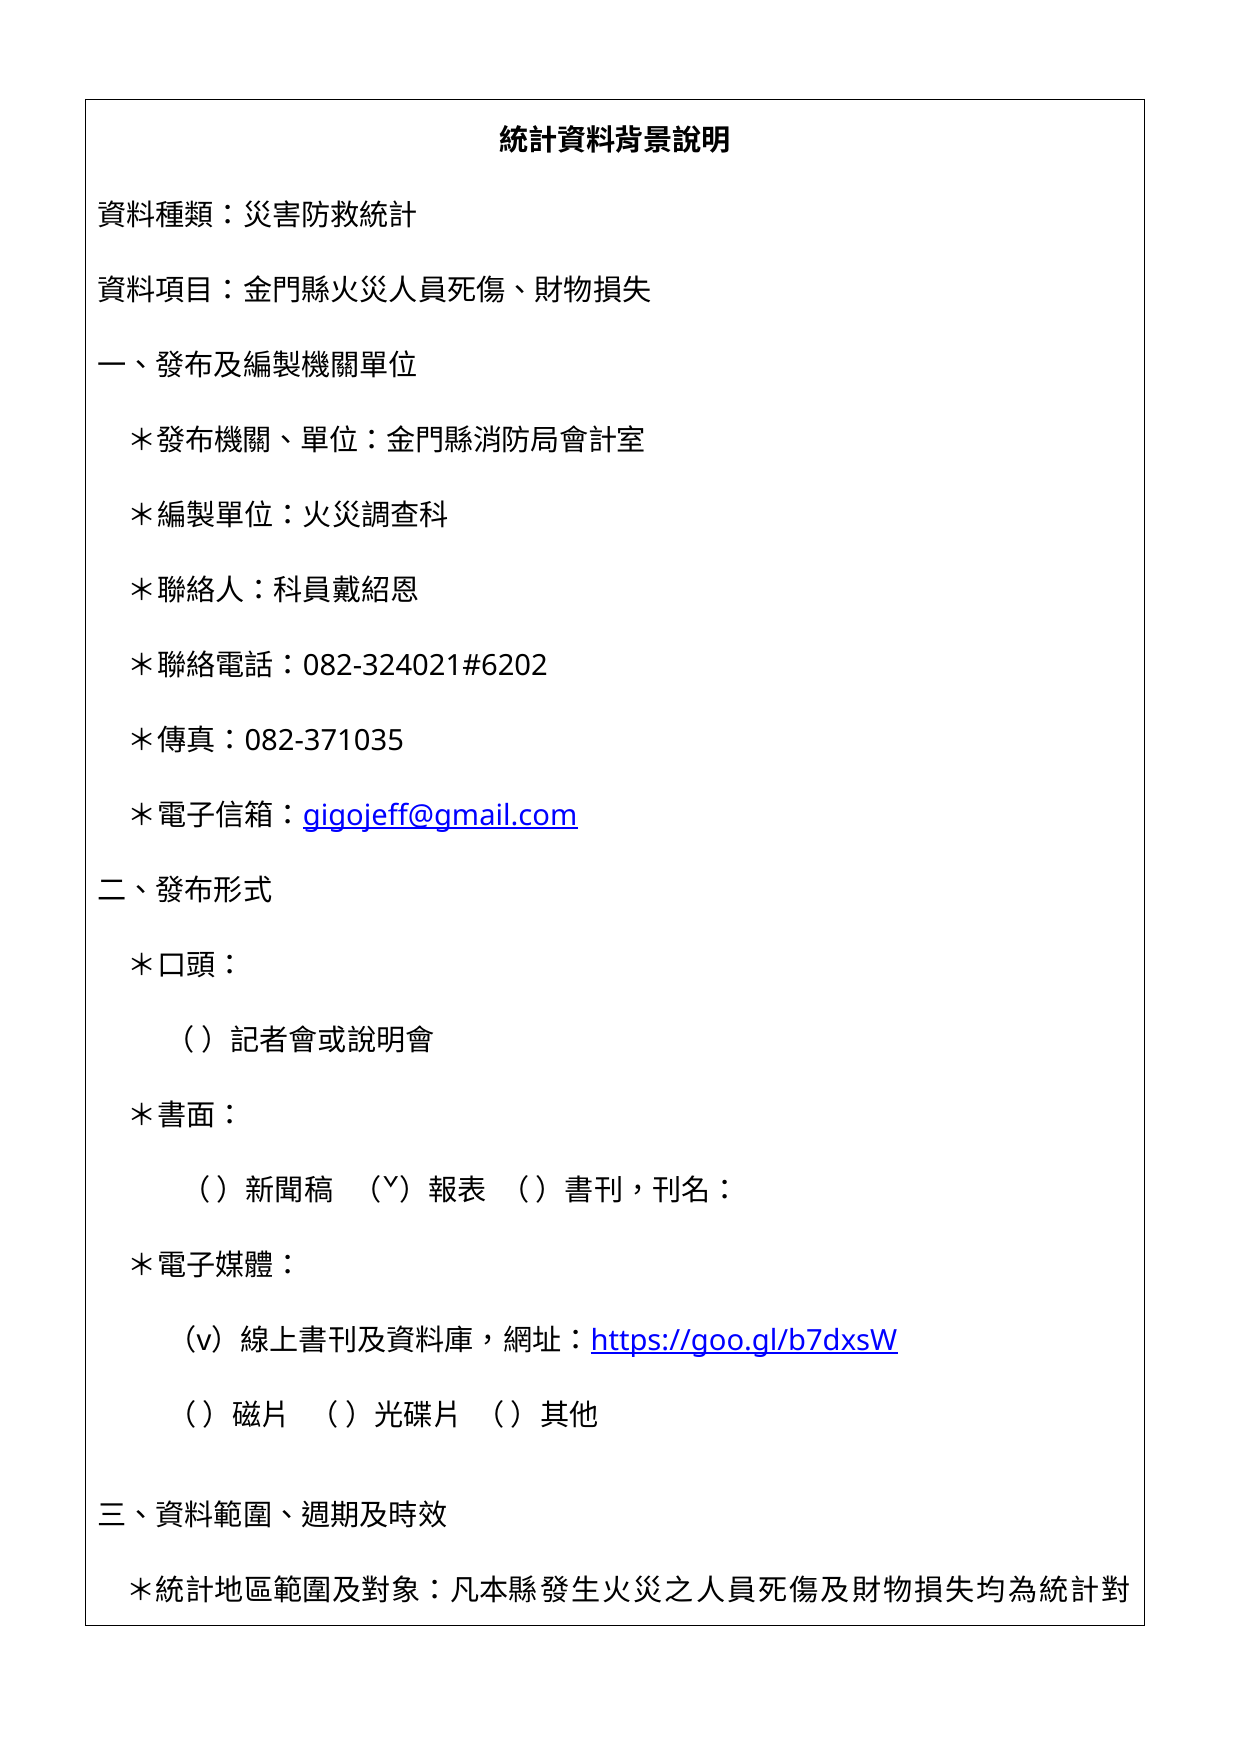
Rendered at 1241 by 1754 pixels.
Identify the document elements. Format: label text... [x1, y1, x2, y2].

table_header 統計資料背景說明 資料種類：災害防救統計 資料項目：金門縣火災人員死傷、財物損失 一、發布及編製機關單位 ＊發布機關、單位：金門縣消防局會計室 ＊編製單位：火災調查科 ＊聯絡人：科員戴紹恩 ＊聯絡電話：082-324021#6202 ＊傳真：082-371035 ＊電子信箱：gigojeff@gmail.com 二、發布形式 口頭： （ ）記者會或說明會 書面： （ ）新聞稿 （ˇ）報表 （ ）書刊，刊名： ＊電子媒體： （v）線上書刊及資料庫，網址：https://goo.gl/b7dxsW （ ）磁片 （ ）光碟片 （ ）其他 三、資料範圍、週期及時效 ＊統計地區範圍及對象：凡本縣發生火災之人員死傷及財物損失均為統計對 [86, 100, 1144, 1625]
